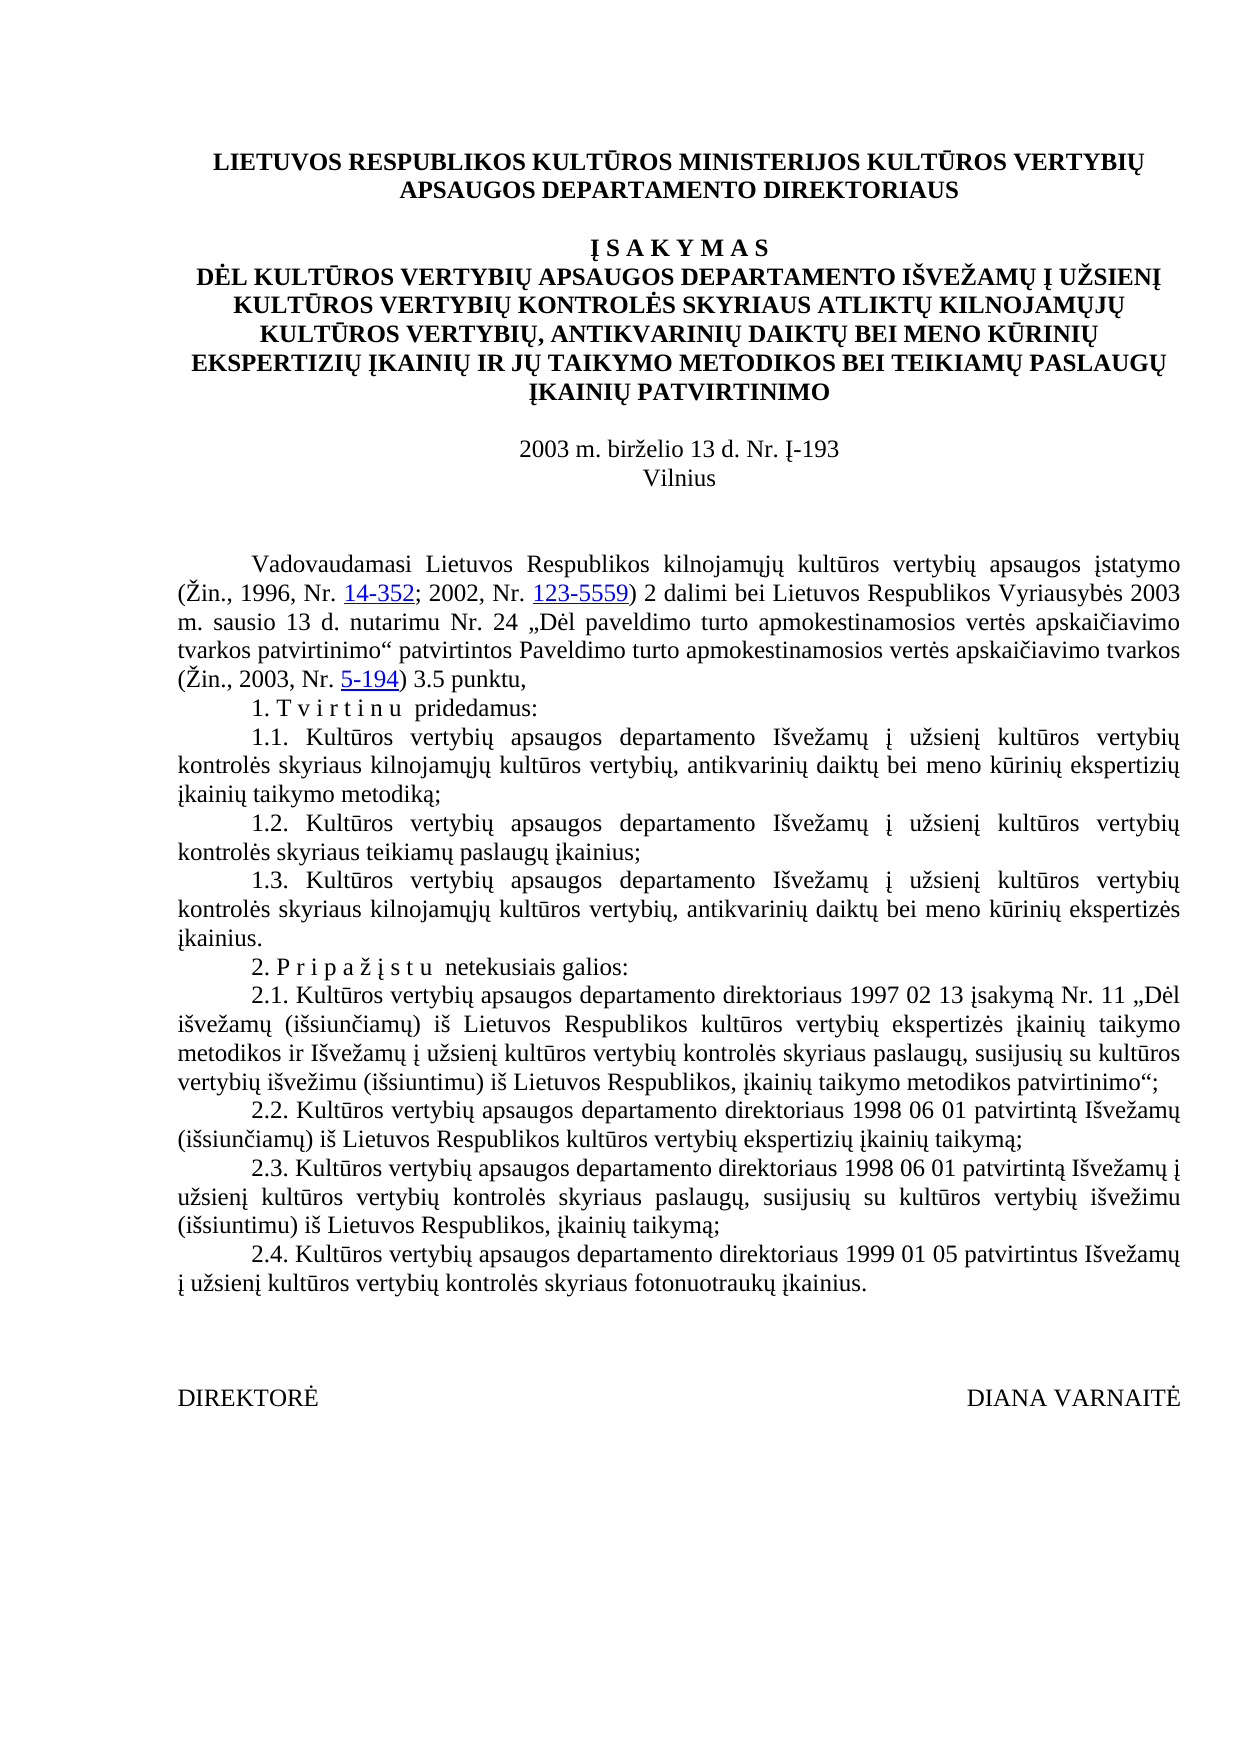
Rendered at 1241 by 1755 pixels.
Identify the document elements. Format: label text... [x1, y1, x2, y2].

text Į S A K Y M A S [177, 233, 1181, 262]
text LIETUVOS RESPUBLIKOS KULTŪROS MINISTERIJOS KULTŪROS VERTYBIŲ APSAUGOS DEPARTAMENTO DIREKTORIAUS [177, 147, 1181, 204]
text 2.2. Kultūros vertybių apsaugos departamento direktoriaus 1998 06 01 patvirtintą Išvežamų (išsiunčiamų) iš Lietuvos Respublikos kultūros vertybių ekspertizių įkainių taikymą; [177, 1096, 1181, 1153]
text 1.3. Kultūros vertybių apsaugos departamento Išvežamų į užsienį kultūros vertybių kontrolės skyriaus kilnojamųjų kultūros vertybių, antikvarinių daiktų bei meno kūrinių ekspertizės įkainius. [177, 866, 1181, 952]
text Vadovaudamasi Lietuvos Respublikos kilnojamųjų kultūros vertybių apsaugos įstatymo (Žin., 1996, Nr. 14-352; 2002, Nr. 123-5559) 2 dalimi bei Lietuvos Respublikos Vyriausybės 2003 m. sausio 13 d. nutarimu Nr. 24 „Dėl paveldimo turto apmokestinamosios vertės apskaičiavimo tvarkos patvirtinimo“ patvirtintos Paveldimo turto apmokestinamosios vertės apskaičiavimo tvarkos (Žin., 2003, Nr. 5-194) 3.5 punktu, [177, 549, 1181, 693]
text 1.1. Kultūros vertybių apsaugos departamento Išvežamų į užsienį kultūros vertybių kontrolės skyriaus kilnojamųjų kultūros vertybių, antikvarinių daiktų bei meno kūrinių ekspertizių įkainių taikymo metodiką; [177, 722, 1181, 808]
text DIREKTORĖ DIANA VARNAITĖ [177, 1383, 1181, 1412]
text 2.1. Kultūros vertybių apsaugos departamento direktoriaus 1997 02 13 įsakymą Nr. 11 „Dėl išvežamų (išsiunčiamų) iš Lietuvos Respublikos kultūros vertybių ekspertizės įkainių taikymo metodikos ir Išvežamų į užsienį kultūros vertybių kontrolės skyriaus paslaugų, susijusių su kultūros vertybių išvežimu (išsiuntimu) iš Lietuvos Respublikos, įkainių taikymo metodikos patvirtinimo“; [177, 981, 1181, 1096]
text 2.4. Kultūros vertybių apsaugos departamento direktoriaus 1999 01 05 patvirtintus Išvežamų į užsienį kultūros vertybių kontrolės skyriaus fotonuotraukų įkainius. [177, 1239, 1181, 1297]
text 1.2. Kultūros vertybių apsaugos departamento Išvežamų į užsienį kultūros vertybių kontrolės skyriaus teikiamų paslaugų įkainius; [177, 808, 1181, 866]
text 1. Tvirtinu pridedamus: [177, 693, 1181, 722]
text 2.3. Kultūros vertybių apsaugos departamento direktoriaus 1998 06 01 patvirtintą Išvežamų į užsienį kultūros vertybių kontrolės skyriaus paslaugų, susijusių su kultūros vertybių išvežimu (išsiuntimu) iš Lietuvos Respublikos, įkainių taikymą; [177, 1153, 1181, 1239]
text 2003 m. birželio 13 d. Nr. Į-193 [177, 434, 1181, 463]
text DĖL KULTŪROS VERTYBIŲ APSAUGOS DEPARTAMENTO IŠVEŽAMŲ Į UŽSIENĮ KULTŪROS VERTYBIŲ KONTROLĖS SKYRIAUS ATLIKTŲ KILNOJAMŲJŲ KULTŪROS VERTYBIŲ, ANTIKVARINIŲ DAIKTŲ BEI MENO KŪRINIŲ EKSPERTIZIŲ ĮKAINIŲ IR JŲ TAIKYMO METODIKOS BEI TEIKIAMŲ PASLAUGŲ ĮKAINIŲ PATVIRTINIMO [177, 262, 1181, 406]
text Vilnius [177, 463, 1181, 492]
text 2. Pripažįstu netekusiais galios: [177, 952, 1181, 981]
